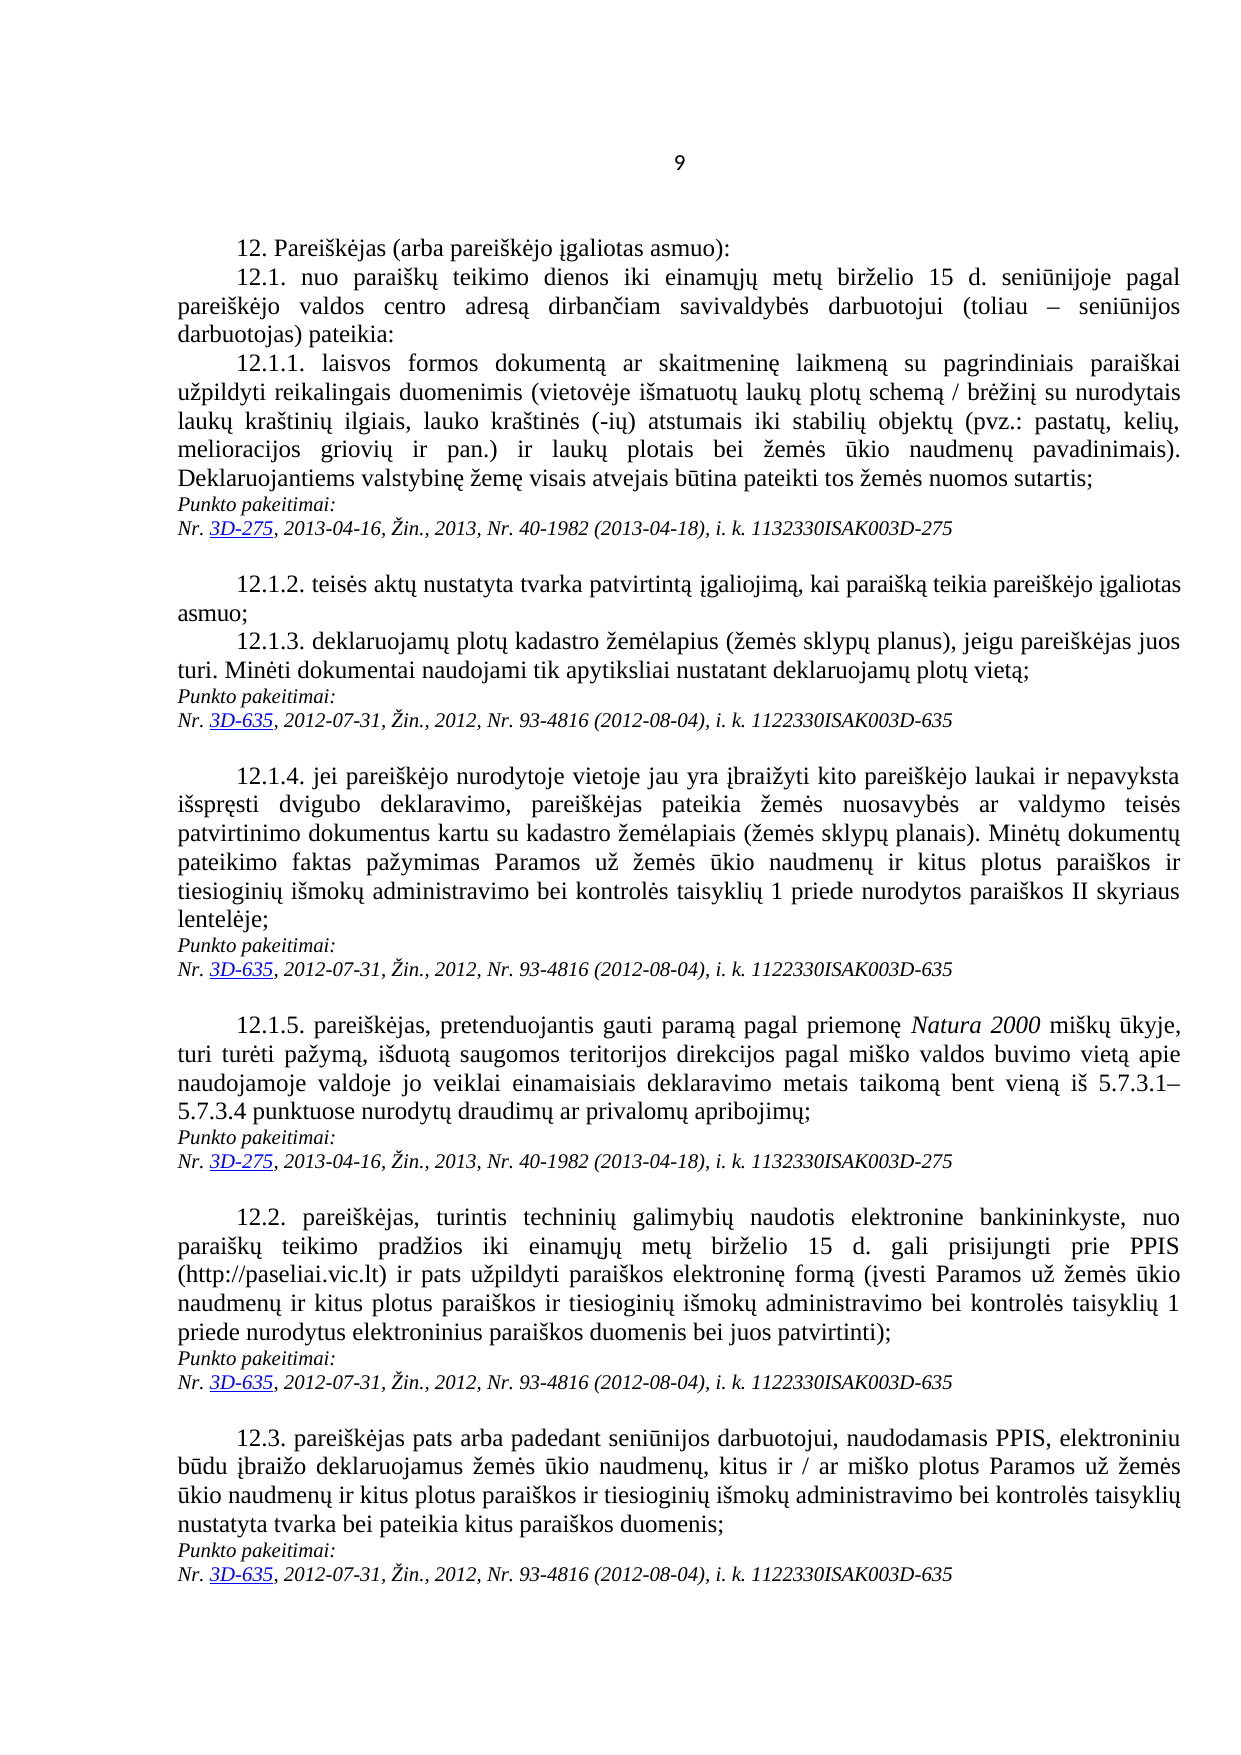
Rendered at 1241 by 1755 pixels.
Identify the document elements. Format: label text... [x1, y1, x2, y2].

text Nr. 3D-635, 2012-07-31, Žin., 2012, Nr. 93-4816 (2012-08-04), i. k. 1122330ISAK003D-635 [177, 1370, 1181, 1394]
text Punkto pakeitimai: [177, 933, 1181, 957]
text 12.1.5. pareiškėjas, pretenduojantis gauti paramą pagal priemonę Natura 2000 miškų ūkyje, turi turėti pažymą, išduotą saugomos teritorijos direkcijos pagal miško valdos buvimo vietą apie naudojamoje valdoje jo veiklai einamaisiais deklaravimo metais taikomą bent vieną iš 5.7.3.1–5.7.3.4 punktuose nurodytų draudimų ar privalomų apribojimų; [177, 1010, 1181, 1125]
text Punkto pakeitimai: [177, 1538, 1181, 1562]
text 12.1.3. deklaruojamų plotų kadastro žemėlapius (žemės sklypų planus), jeigu pareiškėjas juos turi. Minėti dokumentai naudojami tik apytiksliai nustatant deklaruojamų plotų vietą; [177, 626, 1181, 684]
text Nr. 3D-635, 2012-07-31, Žin., 2012, Nr. 93-4816 (2012-08-04), i. k. 1122330ISAK003D-635 [177, 957, 1181, 981]
text 12.2. pareiškėjas, turintis techninių galimybių naudotis elektronine bankininkyste, nuo paraiškų teikimo pradžios iki einamųjų metų birželio 15 d. gali prisijungti prie PPIS (http://paseliai.vic.lt) ir pats užpildyti paraiškos elektroninę formą (įvesti Paramos už žemės ūkio naudmenų ir kitus plotus paraiškos ir tiesioginių išmokų administravimo bei kontrolės taisyklių 1 priede nurodytus elektroninius paraiškos duomenis bei juos patvirtinti); [177, 1202, 1181, 1346]
text Punkto pakeitimai: [177, 492, 1181, 516]
text 12.1.2. teisės aktų nustatyta tvarka patvirtintą įgaliojimą, kai paraišką teikia pareiškėjo įgaliotas asmuo; [177, 569, 1181, 626]
text Nr. 3D-275, 2013-04-16, Žin., 2013, Nr. 40-1982 (2013-04-18), i. k. 1132330ISAK003D-275 [177, 1149, 1181, 1173]
text Nr. 3D-635, 2012-07-31, Žin., 2012, Nr. 93-4816 (2012-08-04), i. k. 1122330ISAK003D-635 [177, 708, 1181, 732]
text Punkto pakeitimai: [177, 684, 1181, 708]
text 12.1.4. jei pareiškėjo nurodytoje vietoje jau yra įbraižyti kito pareiškėjo laukai ir nepavyksta išspręsti dvigubo deklaravimo, pareiškėjas pateikia žemės nuosavybės ar valdymo teisės patvirtinimo dokumentus kartu su kadastro žemėlapiais (žemės sklypų planais). Minėtų dokumentų pateikimo faktas pažymimas Paramos už žemės ūkio naudmenų ir kitus plotus paraiškos ir tiesioginių išmokų administravimo bei kontrolės taisyklių 1 priede nurodytos paraiškos II skyriaus lentelėje; [177, 761, 1181, 933]
text Punkto pakeitimai: [177, 1125, 1181, 1149]
text 12. Pareiškėjas (arba pareiškėjo įgaliotas asmuo): [177, 233, 1181, 262]
text 12.1. nuo paraiškų teikimo dienos iki einamųjų metų birželio 15 d. seniūnijoje pagal pareiškėjo valdos centro adresą dirbančiam savivaldybės darbuotojui (toliau – seniūnijos darbuotojas) pateikia: [177, 262, 1181, 348]
text Nr. 3D-635, 2012-07-31, Žin., 2012, Nr. 93-4816 (2012-08-04), i. k. 1122330ISAK003D-635 [177, 1562, 1181, 1586]
text Punkto pakeitimai: [177, 1346, 1181, 1370]
text 12.3. pareiškėjas pats arba padedant seniūnijos darbuotojui, naudodamasis PPIS, elektroniniu būdu įbraižo deklaruojamus žemės ūkio naudmenų, kitus ir / ar miško plotus Paramos už žemės ūkio naudmenų ir kitus plotus paraiškos ir tiesioginių išmokų administravimo bei kontrolės taisyklių nustatyta tvarka bei pateikia kitus paraiškos duomenis; [177, 1423, 1181, 1538]
text 12.1.1. laisvos formos dokumentą ar skaitmeninę laikmeną su pagrindiniais paraiškai užpildyti reikalingais duomenimis (vietovėje išmatuotų laukų plotų schemą / brėžinį su nurodytais laukų kraštinių ilgiais, lauko kraštinės (-ių) atstumais iki stabilių objektų (pvz.: pastatų, kelių, melioracijos griovių ir pan.) ir laukų plotais bei žemės ūkio naudmenų pavadinimais). Deklaruojantiems valstybinę žemę visais atvejais būtina pateikti tos žemės nuomos sutartis; [177, 348, 1181, 492]
text Nr. 3D-275, 2013-04-16, Žin., 2013, Nr. 40-1982 (2013-04-18), i. k. 1132330ISAK003D-275 [177, 516, 1181, 540]
